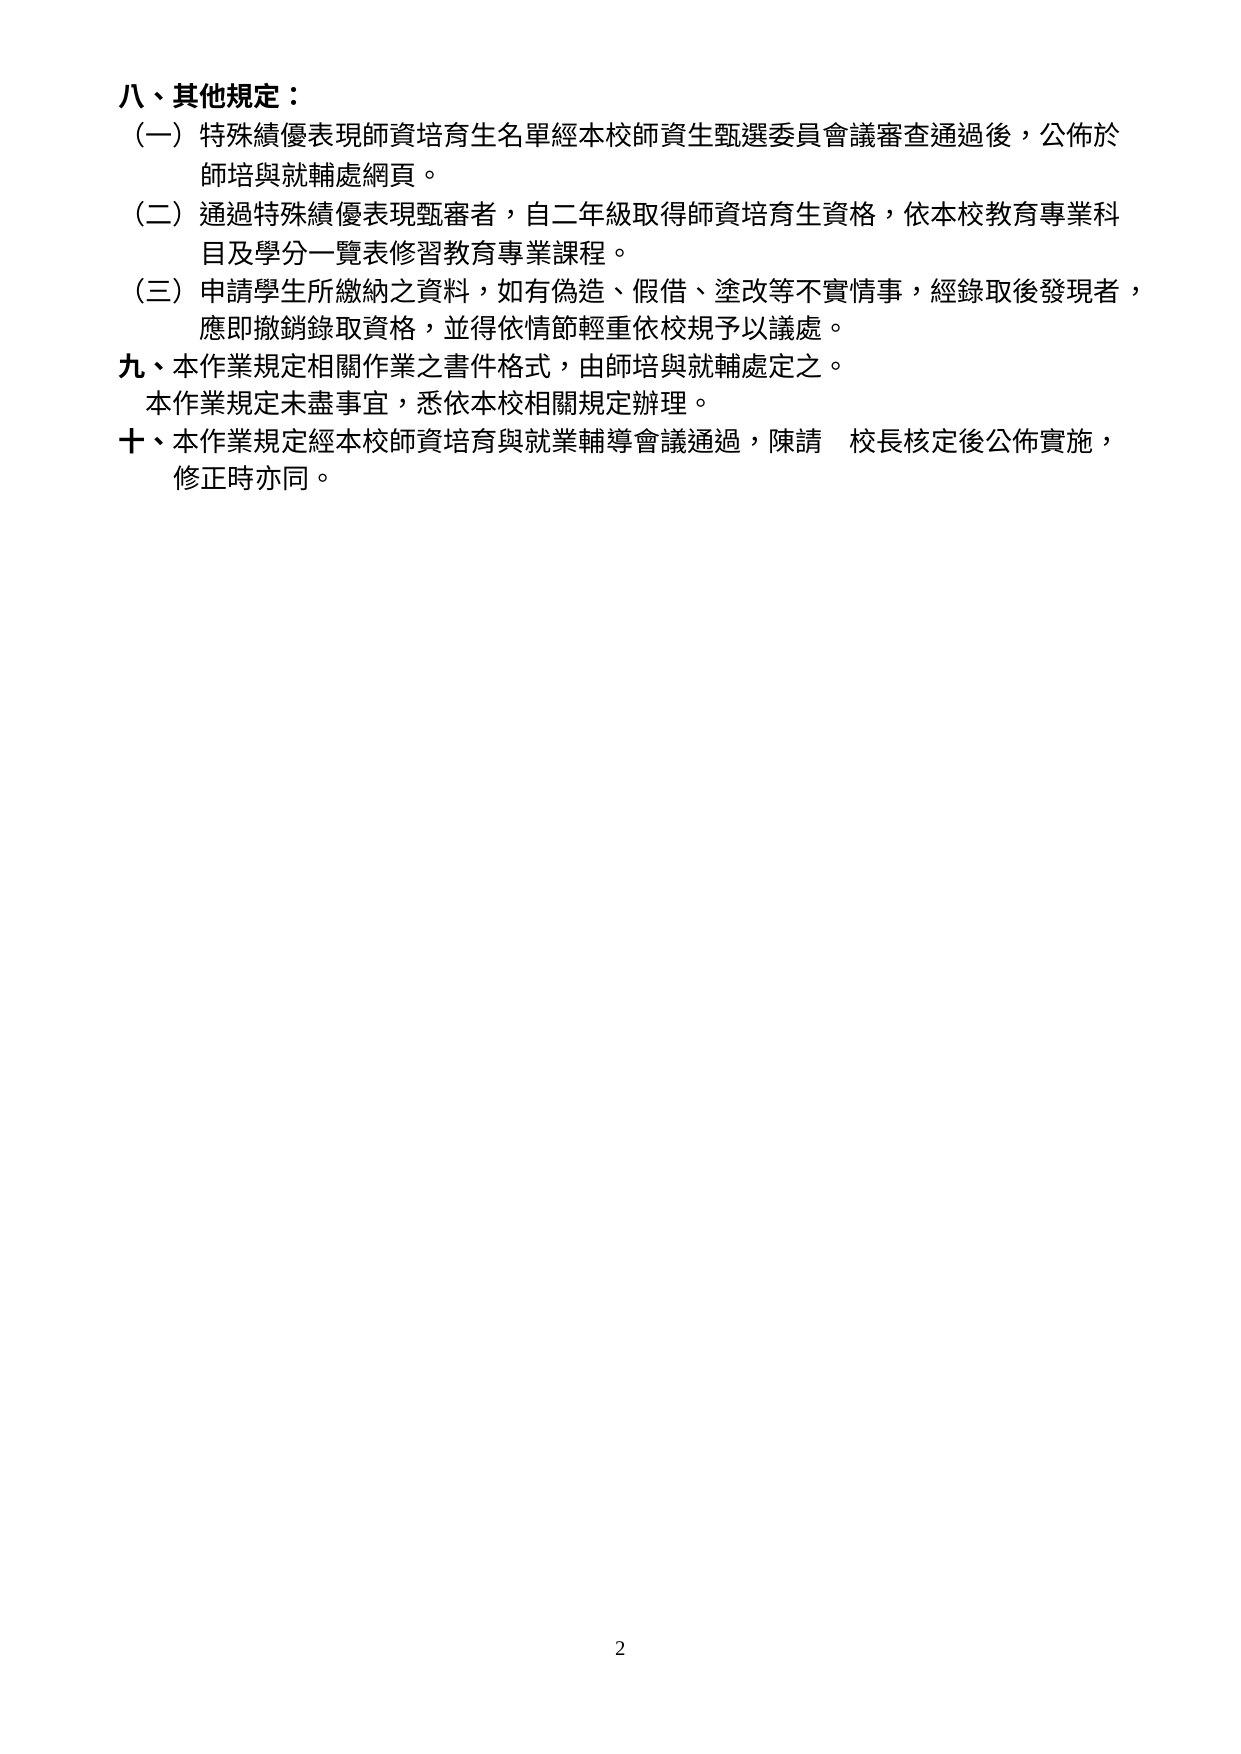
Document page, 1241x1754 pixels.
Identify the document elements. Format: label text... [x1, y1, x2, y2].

text 九、本作業規定相關作業之書件格式，由師培與就輔處定之。 [118, 346, 1122, 384]
text （一）特殊績優表現師資培育生名單經本校師資生甄選委員會議審查通過後，公佈於師培與就輔處網頁。 [118, 114, 1122, 193]
text 十、本作業規定經本校師資培育與就業輔導會議通過，陳請 校長核定後公佈實施，修正時亦同。 [118, 421, 1122, 496]
text 本作業規定未盡事宜，悉依本校相關規定辦理。 [118, 384, 1122, 421]
text （二）通過特殊績優表現甄審者，自二年級取得師資培育生資格，依本校教育專業科目及學分一覽表修習教育專業課程。 [118, 193, 1122, 271]
text 八、其他規定： [118, 75, 1122, 114]
text （三）申請學生所繳納之資料，如有偽造、假借、塗改等不實情事，經錄取後發現者，應即撤銷錄取資格，並得依情節輕重依校規予以議處。 [118, 271, 1122, 346]
